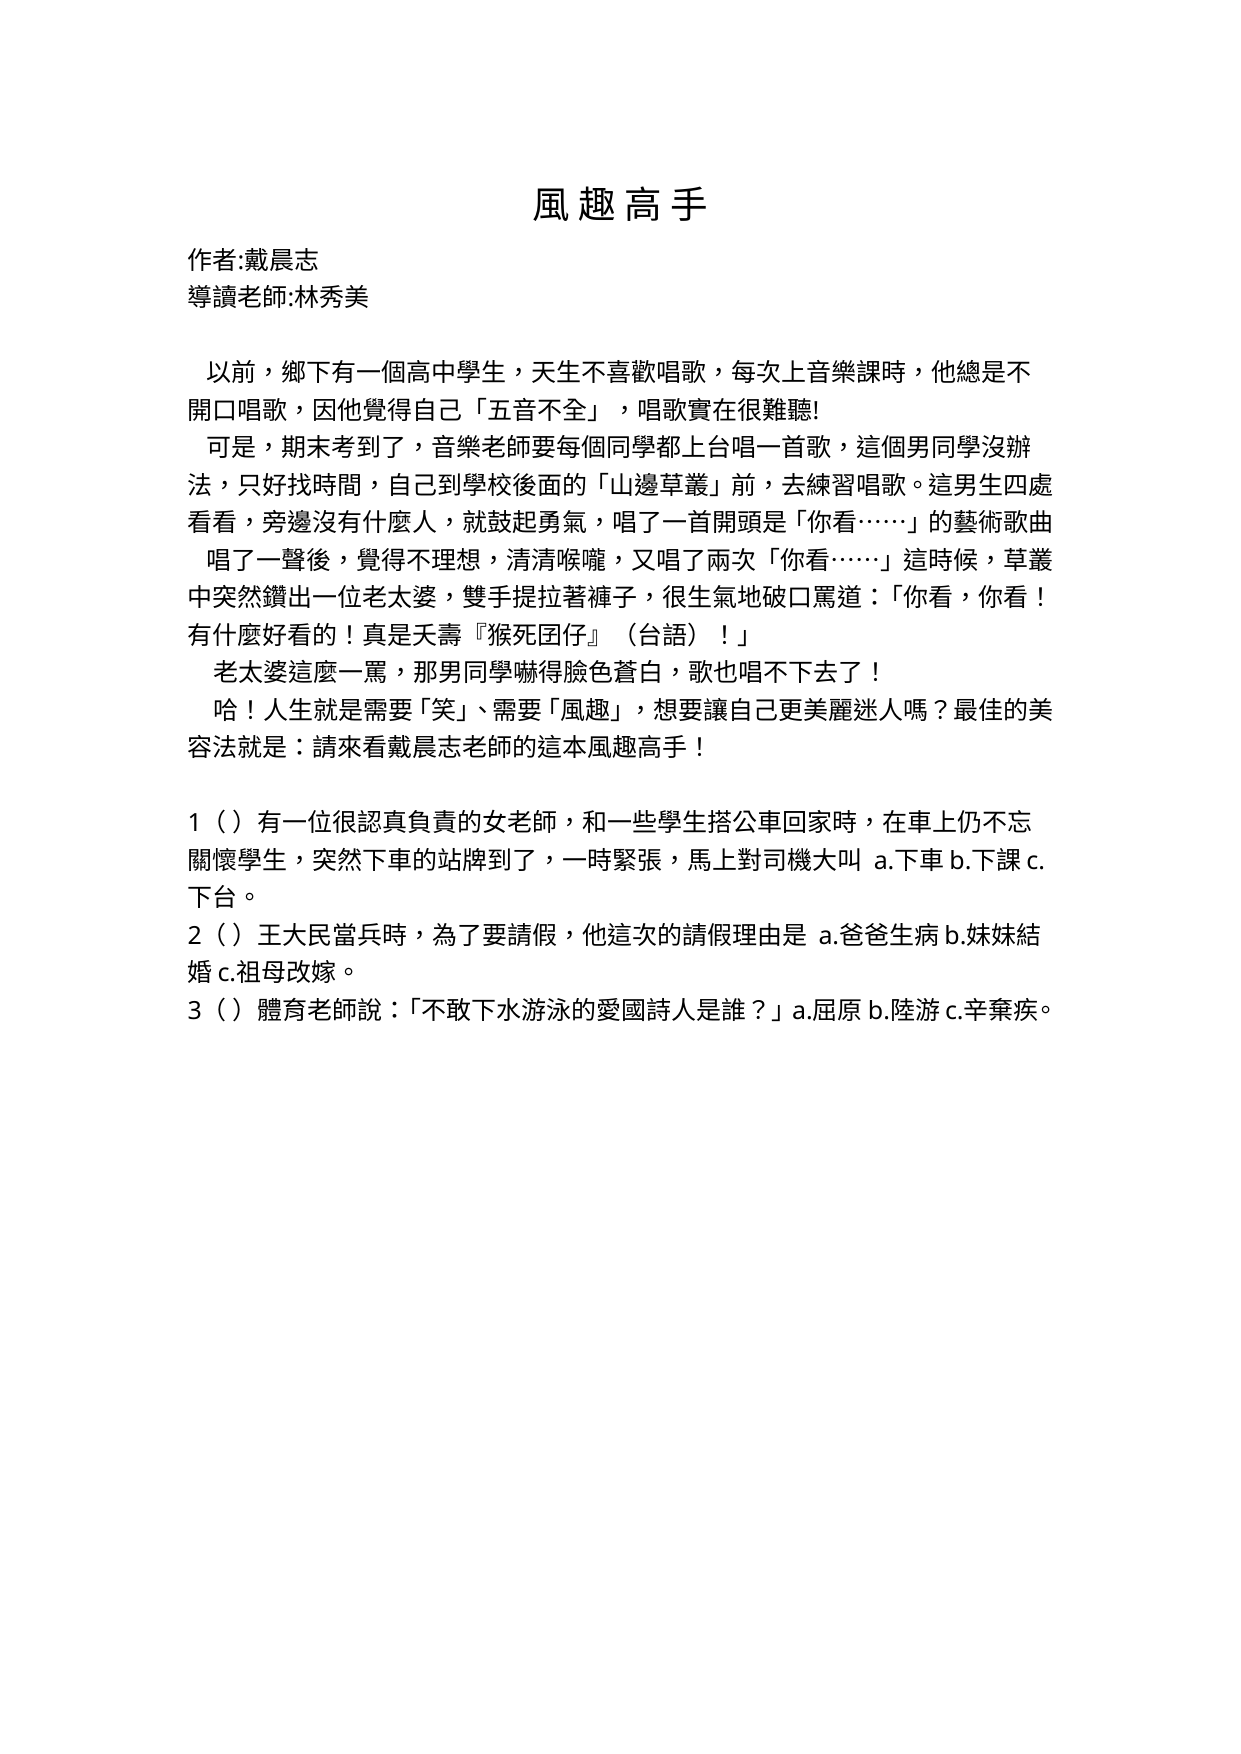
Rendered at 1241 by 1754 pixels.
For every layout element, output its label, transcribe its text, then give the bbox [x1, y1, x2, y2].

text 1（ ）有一位很認真負責的女老師，和一些學生搭公車回家時，在車上仍不忘關懷學生，突然下車的站牌到了，一時緊張，馬上對司機大叫 a.下車b.下課c.下台。 [187, 802, 1053, 914]
text 唱了一聲後，覺得不理想，清清喉嚨，又唱了兩次「你看……」這時候，草叢中突然鑽出一位老太婆，雙手提拉著褲子，很生氣地破口罵道：「你看，你看！有什麼好看的！真是夭壽『猴死囝仔』（台語）！」 [187, 539, 1053, 652]
text 作者:戴晨志 [187, 239, 1053, 277]
text 導讀老師:林秀美 [187, 277, 1053, 314]
text 可是，期末考到了，音樂老師要每個同學都上台唱一首歌，這個男同學沒辦法，只好找時間，自己到學校後面的「山邊草叢」前，去練習唱歌。這男生四處看看，旁邊沒有什麼人，就鼓起勇氣，唱了一首開頭是「你看……」的藝術歌曲。 [187, 427, 1053, 539]
text 2（ ）王大民當兵時，為了要請假，他這次的請假理由是 a.爸爸生病b.妹妹結婚c.祖母改嫁。 [187, 914, 1053, 989]
text 以前，鄉下有一個高中學生，天生不喜歡唱歌，每次上音樂課時，他總是不開口唱歌，因他覺得自己「五音不全」，唱歌實在很難聽! [187, 352, 1053, 427]
text 3（ ）體育老師說：「不敢下水游泳的愛國詩人是誰？」 a.屈原b.陸游c.辛棄疾。 [187, 989, 1053, 1027]
text 哈！人生就是需要「笑」、需要「風趣」，想要讓自己更美麗迷人嗎？最佳的美容法就是：請來看戴晨志老師的這本風趣高手！ [187, 689, 1053, 764]
text 老太婆這麼一罵，那男同學嚇得臉色蒼白，歌也唱不下去了！ [187, 652, 1053, 689]
text 風 趣 高 手 [187, 164, 1053, 239]
